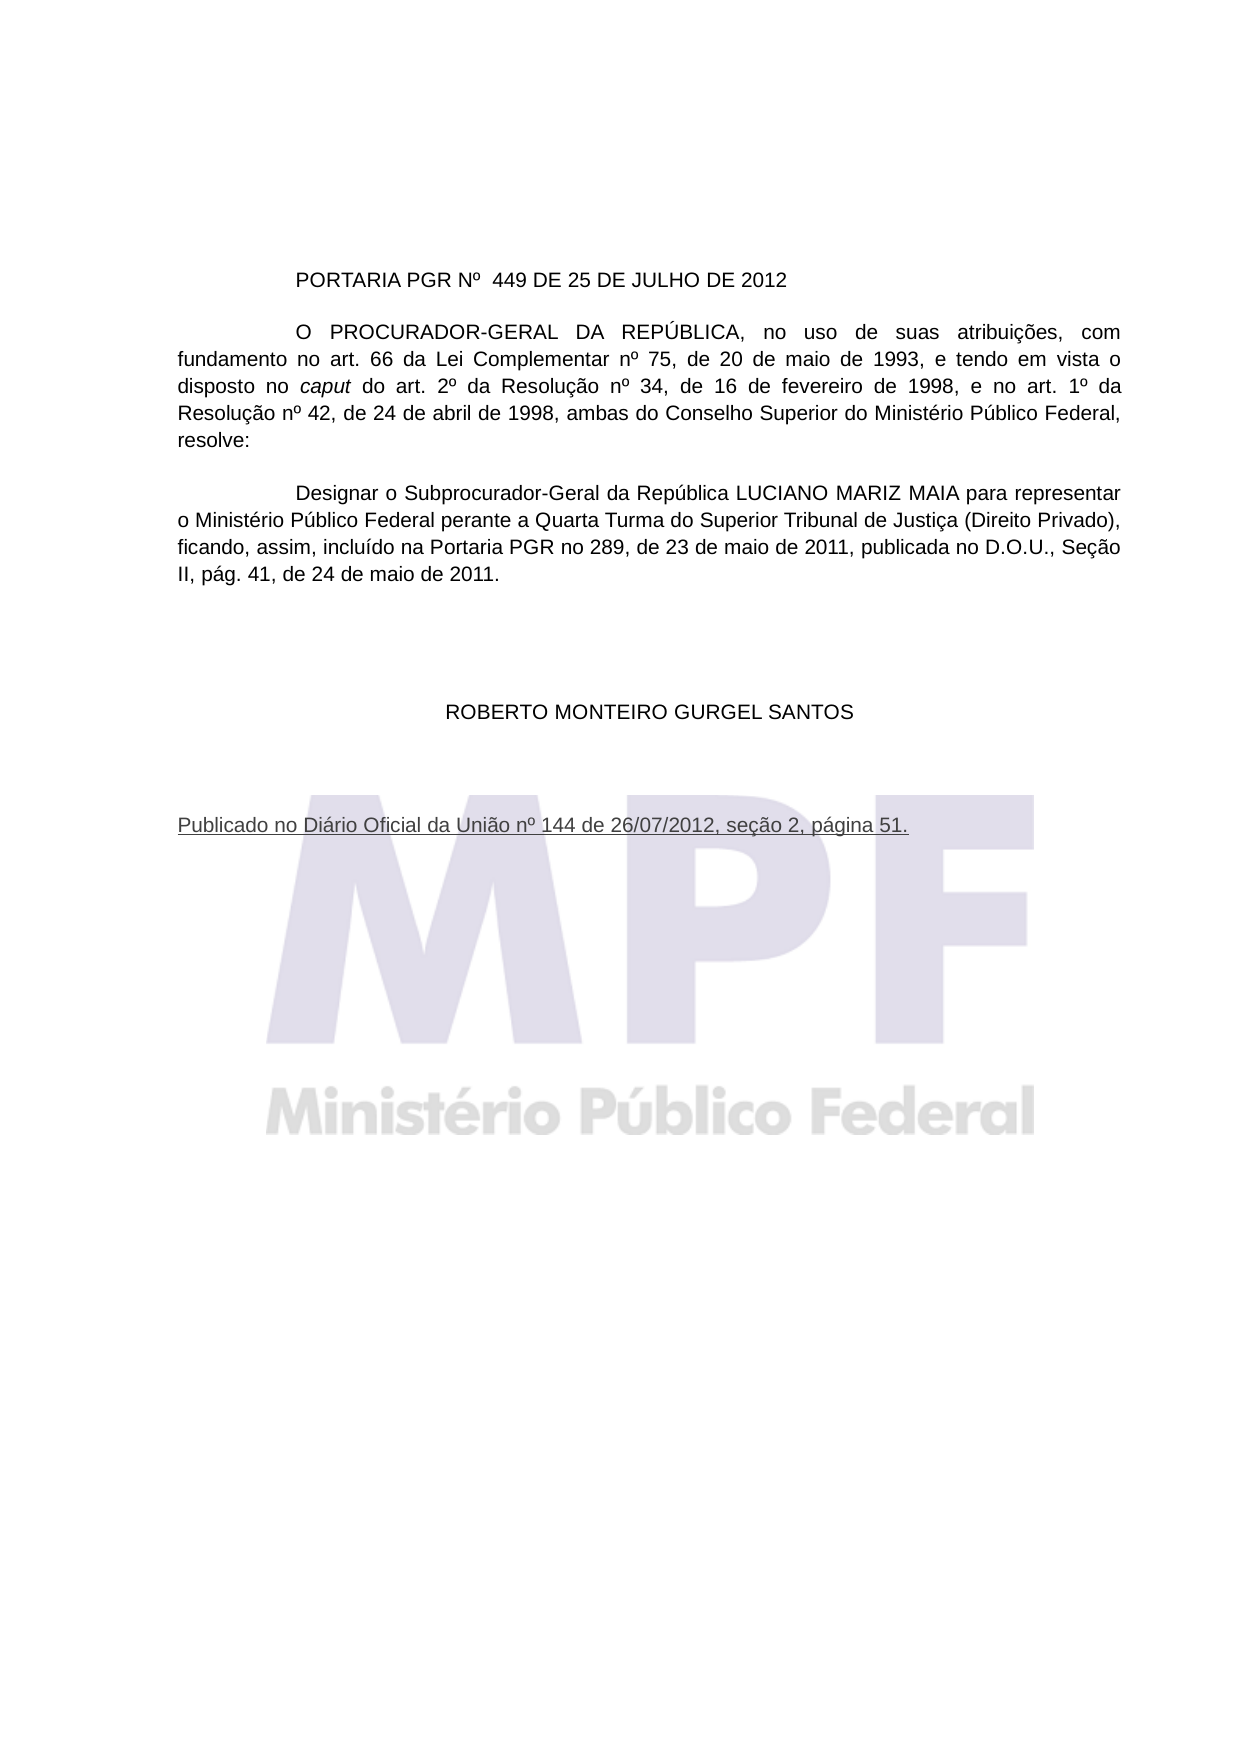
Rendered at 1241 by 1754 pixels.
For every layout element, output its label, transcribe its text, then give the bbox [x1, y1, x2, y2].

text Publicado no Diário Oficial da União nº 144 de 26/07/2012, seção 2, página 51. [177, 813, 1122, 837]
text ROBERTO MONTEIRO GURGEL SANTOS [177, 700, 1122, 724]
text O PROCURADOR-GERAL DA REPÚBLICA, no uso de suas atribuições, com fundamento no art. 66 da Lei Complementar nº 75, de 20 de maio de 1993, e tendo em vista o disposto no caput do art. 2º da Resolução nº 34, de 16 de fevereiro de 1998, e no art. 1º da Resolução nº 42, de 24 de abril de 1998, ambas do Conselho Superior do Ministério Público Federal, resolve: [177, 318, 1122, 453]
text PORTARIA PGR Nº 449 DE 25 DE JULHO DE 2012 [177, 266, 1122, 293]
text Designar o Subprocurador-Geral da República LUCIANO MARIZ MAIA para representar o Ministério Público Federal perante a Quarta Turma do Superior Tribunal de Justiça (Direito Privado), ficando, assim, incluído na Portaria PGR no 289, de 23 de maio de 2011, publicada no D.O.U., Seção II, pág. 41, de 24 de maio de 2011. [177, 478, 1122, 587]
picture [266, 795, 1034, 813]
picture [266, 837, 1034, 1136]
